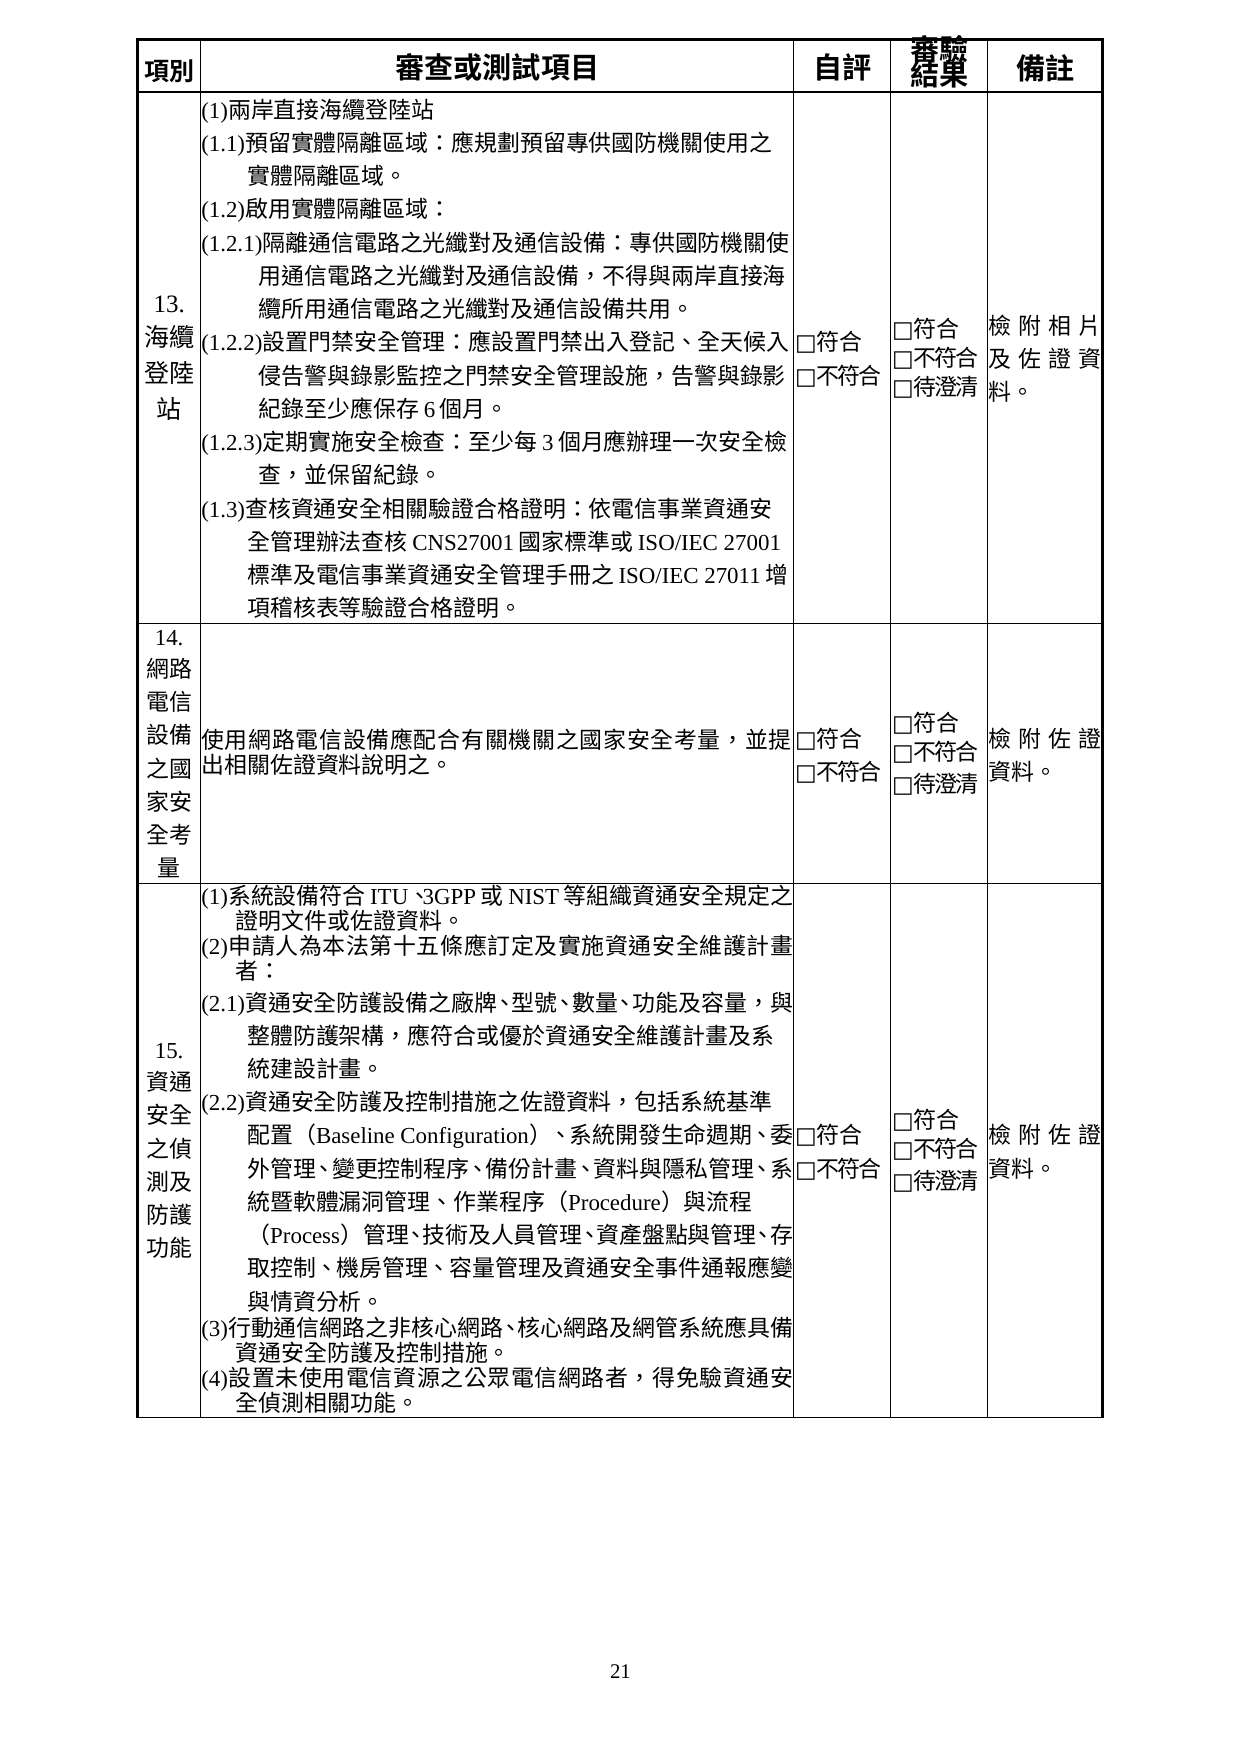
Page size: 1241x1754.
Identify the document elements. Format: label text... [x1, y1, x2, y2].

table_cell 14. 網路電信設備之國家安全考量 [139, 624, 200, 883]
table_cell □符合 □不符合 [794, 93, 890, 623]
table_header 自評 [794, 41, 890, 91]
table_cell □符合 □不符合 □待澄清 [891, 624, 987, 883]
table_cell 使用網路電信設備應配合有關機關之國家安全考量，並提出相關佐證資料說明之。 [201, 624, 793, 883]
table_cell □符合 □不符合 □待澄清 [891, 93, 987, 623]
table_header 備註 [988, 41, 1101, 91]
table_header 審查或測試項目 [201, 41, 793, 91]
table_cell 檢附相片及佐證資料。 [988, 93, 1101, 623]
table_cell 15. 資通安全之偵測及防護功能 [139, 884, 200, 1417]
table_cell □符合 □不符合 □待澄清 [891, 884, 987, 1417]
table_cell □符合 □不符合 [794, 624, 890, 883]
table_cell □符合 □不符合 [794, 884, 890, 1417]
table_cell 檢附佐證資料。 [988, 884, 1101, 1417]
table_cell 檢附佐證資料。 [988, 624, 1101, 883]
table_cell 13. 海纜登陸站 [139, 93, 200, 623]
table_cell (1)兩岸直接海纜登陸站 (1.1)預留實體隔離區域：應規劃預留專供國防機關使用之實體隔離區域。 (1.2)啟用實體隔離區域： (1.2.1)隔離通信電路之光纖對及通信設備：專供國防機關使用通信電路之光纖對及通信設備，不得與兩岸直接海纜所用通信電路之光纖對及通信設備共用。 (1.2.2)設置門禁安全管理：應設置門禁出入登記、全天候入侵告警與錄影監控之門禁安全管理設施，告警與錄影紀錄至少應保存6個月。 (1.2.3)定期實施安全檢查：至少每3個月應辦理一次安全檢查，並保留紀錄。 (1.3)查核資通安全相關驗證合格證明：依電信事業資通安全管理辦法查核CNS27001國家標準或ISO/IEC 27001標準及電信事業資通安全管理手冊之ISO/IEC 27011增項稽核表等驗證合格證明。 [201, 93, 793, 623]
table_cell (1)系統設備符合ITU、3GPP或NIST等組織資通安全規定之證明文件或佐證資料。 (2)申請人為本法第十五條應訂定及實施資通安全維護計畫者： (2.1)資通安全防護設備之廠牌、型號、數量、功能及容量，與整體防護架構，應符合或優於資通安全維護計畫及系統建設計畫。 (2.2)資通安全防護及控制措施之佐證資料，包括系統基準配置（Baseline Configuration）、系統開發生命週期、委外管理、變更控制程序、備份計畫、資料與隱私管理、系統暨軟體漏洞管理、作業程序（Procedure）與流程（Process）管理、技術及人員管理、資產盤點與管理、存取控制、機房管理、容量管理及資通安全事件通報應變與情資分析。 (3)行動通信網路之非核心網路、核心網路及網管系統應具備資通安全防護及控制措施。 (4)設置未使用電信資源之公眾電信網路者，得免驗資通安全偵測相關功能。 [201, 884, 793, 1417]
table_header 審驗 結果 [891, 41, 987, 91]
table_header 項別 [139, 41, 200, 91]
